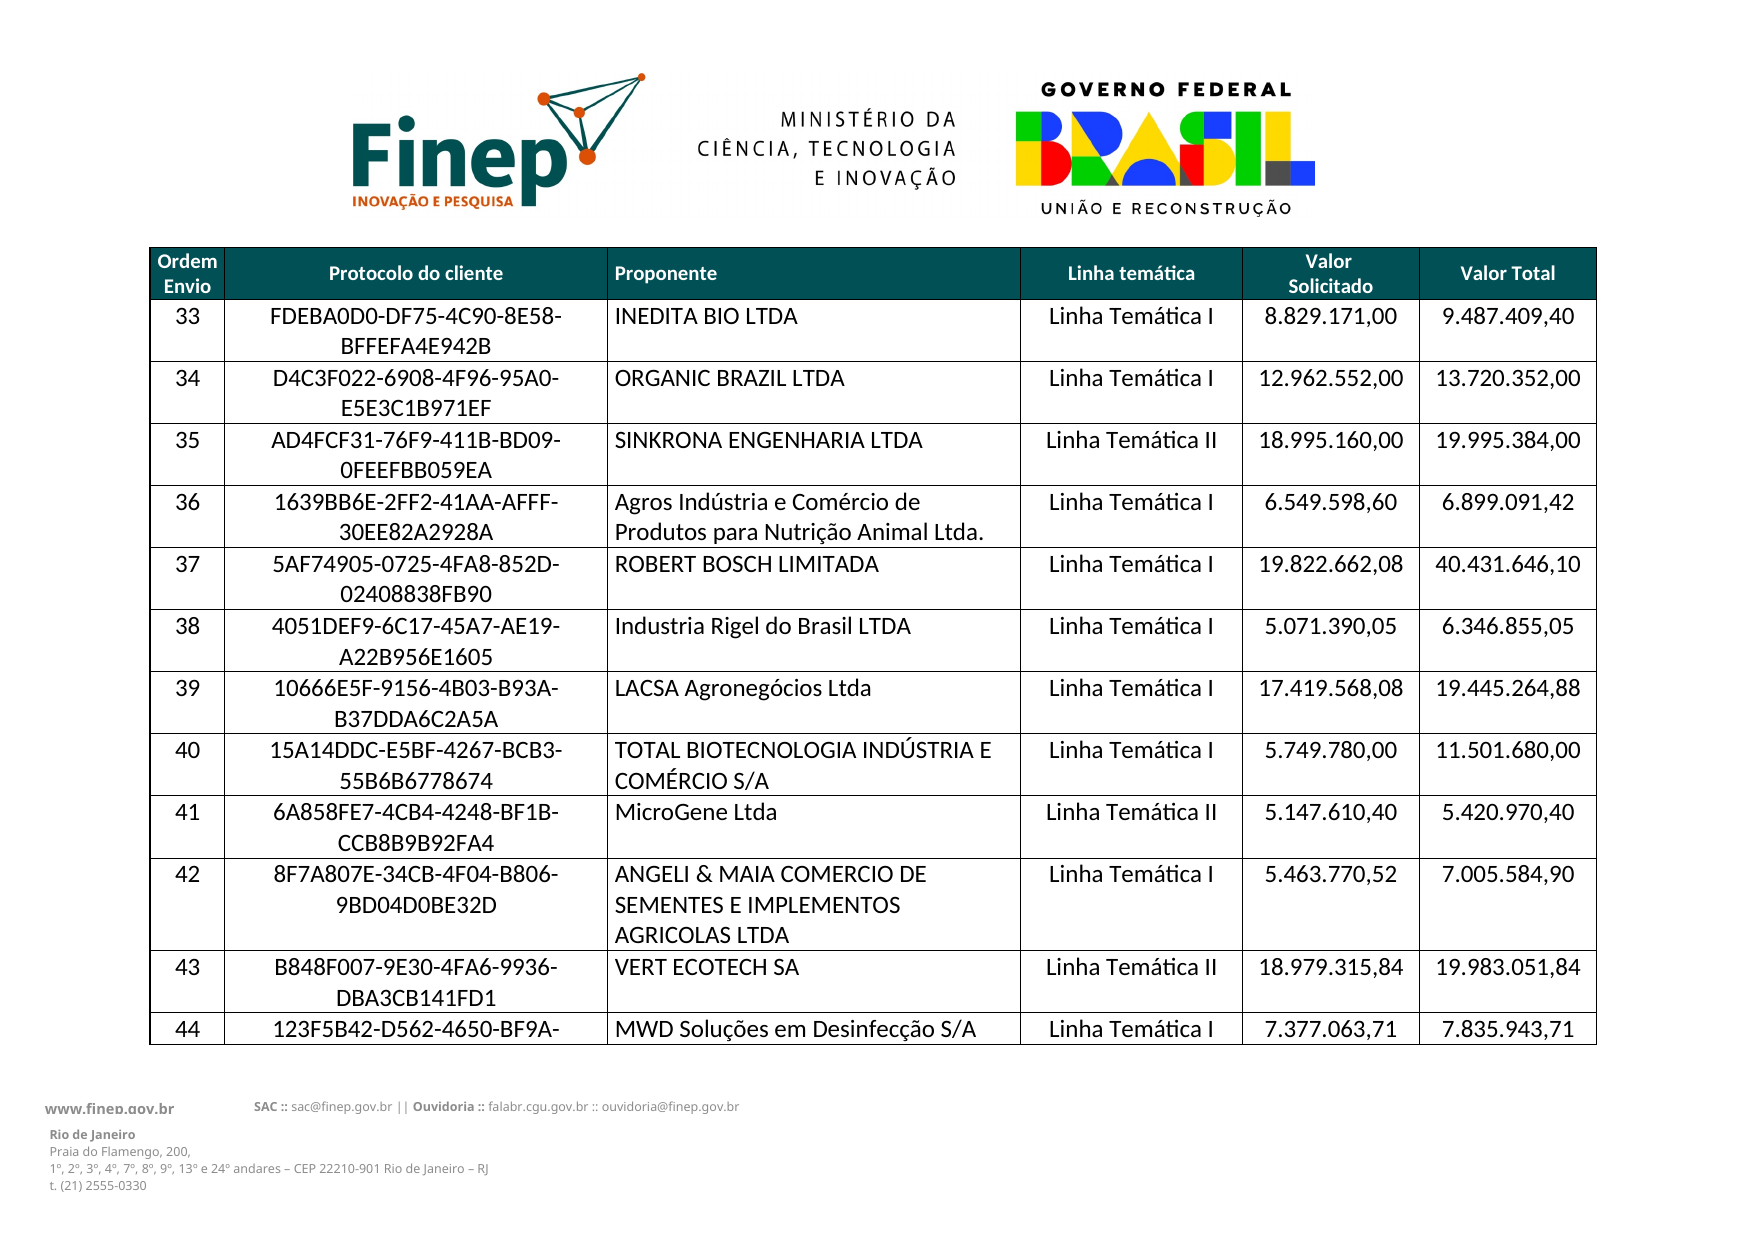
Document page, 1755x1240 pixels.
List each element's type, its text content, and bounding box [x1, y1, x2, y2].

table_cell 19.983.051,84 [1420, 951, 1596, 1012]
table_cell 11.501.680,00 [1420, 734, 1596, 795]
table_cell Industria Rigel do Brasil LTDA [608, 610, 1020, 671]
table_cell Linha Temática I [1021, 1013, 1242, 1044]
table_cell 10666E5F-9156-4B03-B93A-B37DDA6C2A5A [225, 672, 607, 733]
table_header Protocolo do cliente [225, 248, 607, 299]
table_cell 34 [151, 362, 224, 423]
table_cell 12.962.552,00 [1243, 362, 1419, 423]
table_cell Linha Temática I [1021, 362, 1242, 423]
table_cell 5AF74905-0725-4FA8-852D-02408838FB90 [225, 548, 607, 609]
table_cell 18.995.160,00 [1243, 424, 1419, 485]
table_cell 40 [151, 734, 224, 795]
table_header Ordem Envio [151, 248, 224, 299]
table_cell 5.463.770,52 [1243, 859, 1419, 950]
table_cell 13.720.352,00 [1420, 362, 1596, 423]
table_cell MicroGene Ltda [608, 796, 1020, 857]
table_cell LACSA Agronegócios Ltda [608, 672, 1020, 733]
table_cell 5.071.390,05 [1243, 610, 1419, 671]
table_cell D4C3F022-6908-4F96-95A0-E5E3C1B971EF [225, 362, 607, 423]
table_cell 7.005.584,90 [1420, 859, 1596, 950]
table_cell 19.445.264,88 [1420, 672, 1596, 733]
table_cell 6.346.855,05 [1420, 610, 1596, 671]
table_cell 1639BB6E-2FF2-41AA-AFFF-30EE82A2928A [225, 486, 607, 547]
table_cell SINKRONA ENGENHARIA LTDA [608, 424, 1020, 485]
table_cell 7.835.943,71 [1420, 1013, 1596, 1044]
table_cell 15A14DDC-E5BF-4267-BCB3-55B6B6778674 [225, 734, 607, 795]
table_cell 18.979.315,84 [1243, 951, 1419, 1012]
table_cell 44 [151, 1013, 224, 1044]
table_cell 8.829.171,00 [1243, 300, 1419, 361]
table_cell 6A858FE7-4CB4-4248-BF1B-CCB8B9B92FA4 [225, 796, 607, 857]
table_cell Linha Temática I [1021, 672, 1242, 733]
table_cell 9.487.409,40 [1420, 300, 1596, 361]
table_header Linha temática [1021, 248, 1242, 299]
table_cell 6.549.598,60 [1243, 486, 1419, 547]
table_cell 42 [151, 859, 224, 950]
table_cell VERT ECOTECH SA [608, 951, 1020, 1012]
table_cell Linha Temática II [1021, 796, 1242, 857]
table_cell TOTAL BIOTECNOLOGIA INDÚSTRIA E COMÉRCIO S/A [608, 734, 1020, 795]
table_cell 5.749.780,00 [1243, 734, 1419, 795]
table_cell 19.995.384,00 [1420, 424, 1596, 485]
table_cell MWD Soluções em Desinfecção S/A [608, 1013, 1020, 1044]
table_cell 5.420.970,40 [1420, 796, 1596, 857]
table_cell 5.147.610,40 [1243, 796, 1419, 857]
table_cell Linha Temática I [1021, 548, 1242, 609]
table_cell INEDITA BIO LTDA [608, 300, 1020, 361]
table_cell 4051DEF9-6C17-45A7-AE19-A22B956E1605 [225, 610, 607, 671]
table_cell ANGELI & MAIA COMERCIO DE SEMENTES E IMPLEMENTOS AGRICOLAS LTDA [608, 859, 1020, 950]
table_cell ROBERT BOSCH LIMITADA [608, 548, 1020, 609]
table_cell Linha Temática I [1021, 734, 1242, 795]
table_cell FDEBA0D0-DF75-4C90-8E58-BFFEFA4E942B [225, 300, 607, 361]
table_cell AD4FCF31-76F9-411B-BD09-0FEEFBB059EA [225, 424, 607, 485]
table_header Proponente [608, 248, 1020, 299]
table_cell Linha Temática I [1021, 300, 1242, 361]
table_cell 19.822.662,08 [1243, 548, 1419, 609]
table_cell 41 [151, 796, 224, 857]
table_cell Linha Temática I [1021, 610, 1242, 671]
table_cell Linha Temática II [1021, 424, 1242, 485]
table_cell 35 [151, 424, 224, 485]
table_cell 40.431.646,10 [1420, 548, 1596, 609]
table_cell 8F7A807E-34CB-4F04-B806-9BD04D0BE32D [225, 859, 607, 950]
table_cell 33 [151, 300, 224, 361]
table_cell B848F007-9E30-4FA6-9936-DBA3CB141FD1 [225, 951, 607, 1012]
table_cell ORGANIC BRAZIL LTDA [608, 362, 1020, 423]
table_cell Linha Temática I [1021, 486, 1242, 547]
table_cell 7.377.063,71 [1243, 1013, 1419, 1044]
table_cell Linha Temática II [1021, 951, 1242, 1012]
table_cell 37 [151, 548, 224, 609]
table_cell 39 [151, 672, 224, 733]
table_cell Agros Indústria e Comércio de Produtos para Nutrição Animal Ltda. [608, 486, 1020, 547]
table_cell 36 [151, 486, 224, 547]
table_cell 6.899.091,42 [1420, 486, 1596, 547]
table_cell 38 [151, 610, 224, 671]
table_cell 123F5B42-D562-4650-BF9A- [225, 1013, 607, 1044]
table_header Valor Total [1420, 248, 1596, 299]
table_cell 43 [151, 951, 224, 1012]
table_cell Linha Temática I [1021, 859, 1242, 950]
table_header Valor Solicitado [1243, 248, 1419, 299]
table_cell 17.419.568,08 [1243, 672, 1419, 733]
